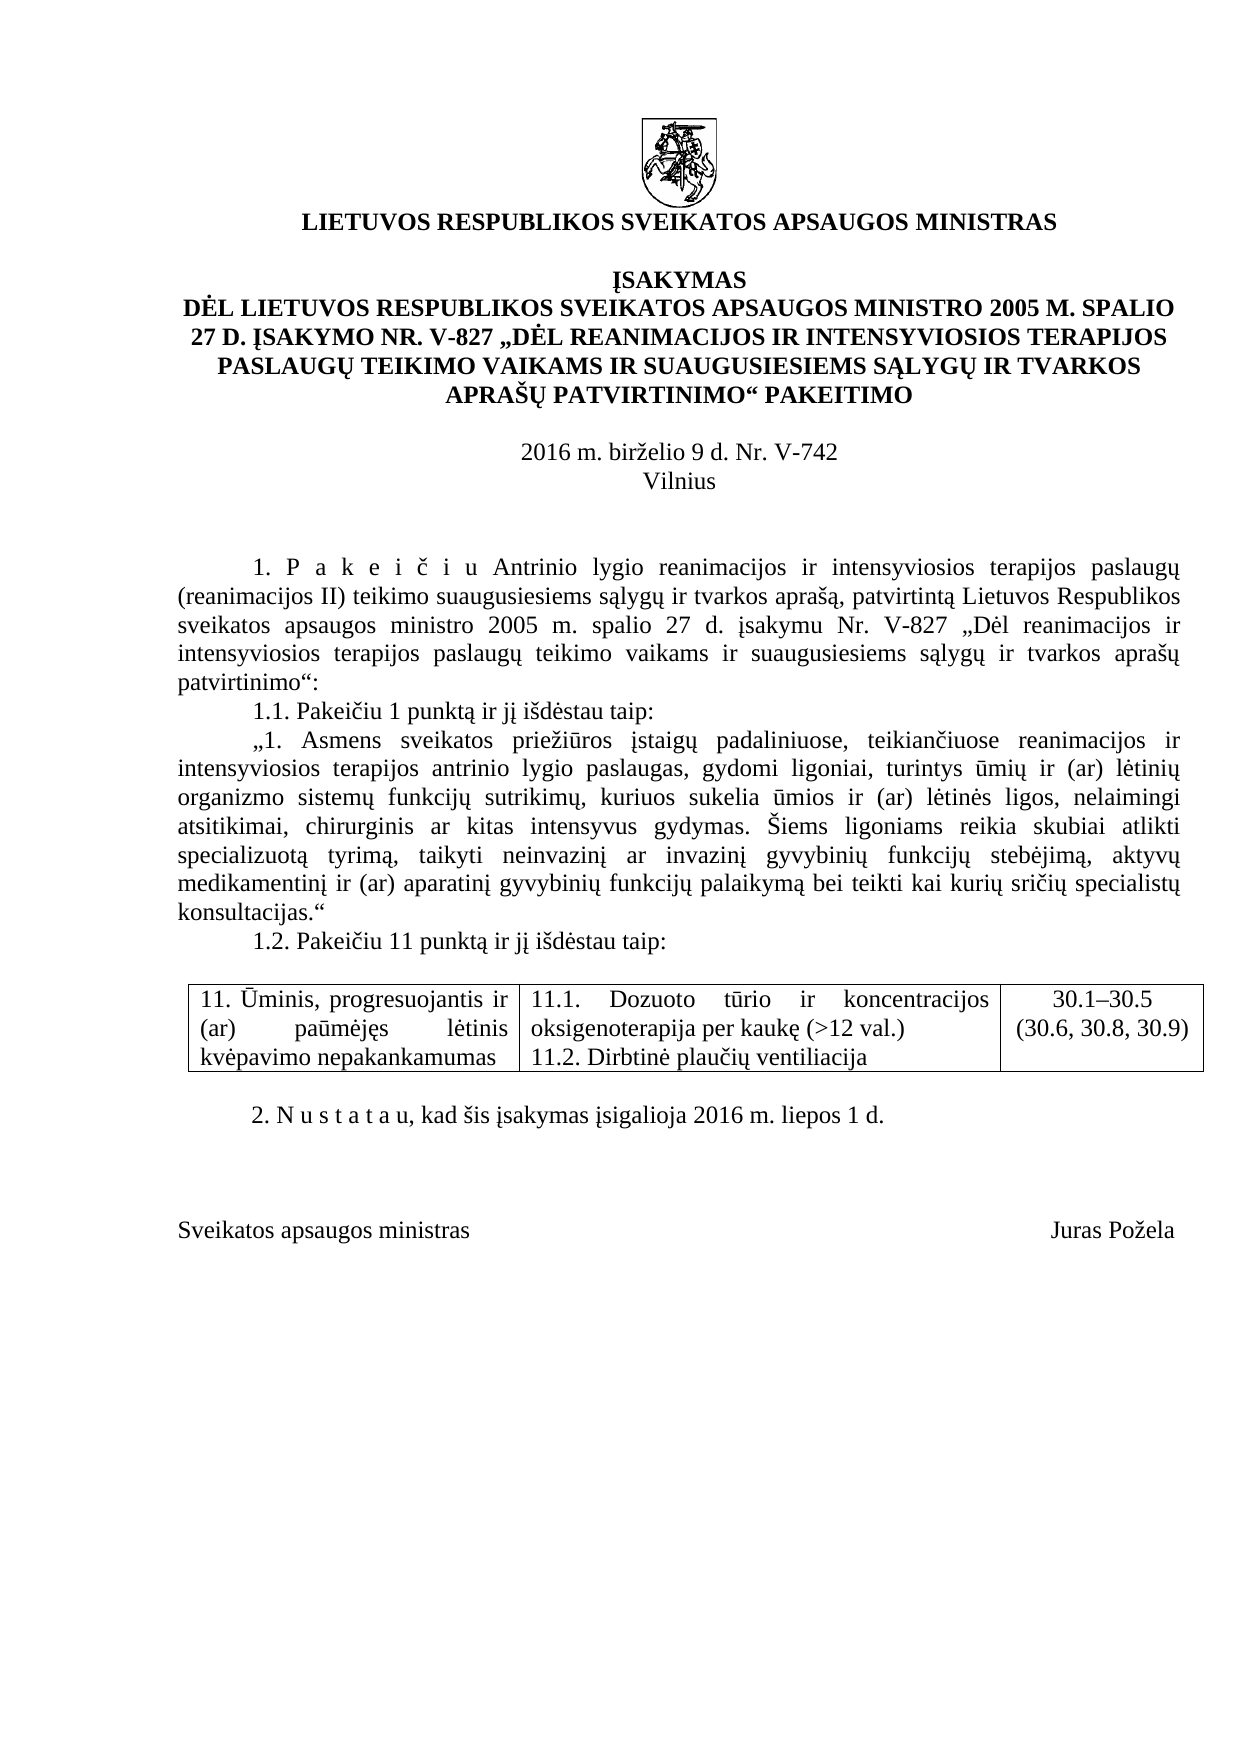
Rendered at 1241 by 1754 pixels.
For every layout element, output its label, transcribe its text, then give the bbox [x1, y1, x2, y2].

text 1.1. Pakeičiu 1 punktą ir jį išdėstau taip: [177, 696, 1181, 725]
text 2016 m. birželio 9 d. Nr. V-742 [177, 437, 1181, 466]
table_header 11.1. Dozuoto tūrio ir koncentracijos oksigenoterapija per kaukę (˃12 val.) 11.2. Dirbtinė plaučių ventiliacija [520, 985, 1000, 1071]
text Vilnius [177, 466, 1181, 495]
text DĖL lIETUVOS RESPUBLIKOS SVEIKATOS APSAUGOS MINISTRO 2005 M. SPALIO 27 D. ĮSAKYMO nR. v-827 „DĖL REANIMACIJOS IR INTENSYVIOSIOS TERAPIJOS PASLAUGŲ TEIKIMO VAIKAMS IR SUAUGUSIESIEMS SĄLYGŲ IR TVARKOS APRAŠŲ PATVIRTINIMO“ pakeitimo [177, 293, 1181, 408]
text Sveikatos apsaugos ministras Juras Požela [177, 1216, 1181, 1244]
table_header 30.1–30.5 (30.6, 30.8, 30.9) [1001, 985, 1203, 1071]
text „1. Asmens sveikatos priežiūros įstaigų padaliniuose, teikiančiuose reanimacijos ir intensyviosios terapijos antrinio lygio paslaugas, gydomi ligoniai, turintys ūmių ir (ar) lėtinių organizmo sistemų funkcijų sutrikimų, kuriuos sukelia ūmios ir (ar) lėtinės ligos, nelaimingi atsitikimai, chirurginis ar kitas intensyvus gydymas. Šiems ligoniams reikia skubiai atlikti specializuotą tyrimą, taikyti neinvazinį ar invazinį gyvybinių funkcijų stebėjimą, aktyvų medikamentinį ir (ar) aparatinį gyvybinių funkcijų palaikymą bei teikti kai kurių sričių specialistų konsultacijas.“ [177, 725, 1181, 926]
text 1.2. Pakeičiu 11 punktą ir jį išdėstau taip: [177, 926, 1181, 955]
text 1. P a k e i č i u Antrinio lygio reanimacijos ir intensyviosios terapijos paslaugų (reanimacijos II) teikimo suaugusiesiems sąlygų ir tvarkos aprašą, patvirtintą Lietuvos Respublikos sveikatos apsaugos ministro 2005 m. spalio 27 d. įsakymu Nr. V-827 „Dėl reanimacijos ir intensyviosios terapijos paslaugų teikimo vaikams ir suaugusiesiems sąlygų ir tvarkos aprašų patvirtinimo“: [177, 552, 1181, 696]
text 2. N u s t a t a u, kad šis įsakymas įsigalioja 2016 m. liepos 1 d. [177, 1101, 1181, 1129]
text LIETUVOS RESPUBLIKOS SVEIKATOS APSAUGOS ministras [177, 207, 1181, 236]
text įsakymas [177, 265, 1181, 293]
table_header 11. Ūminis, progresuojantis ir (ar) paūmėjęs lėtinis kvėpavimo nepakankamumas [189, 985, 519, 1071]
